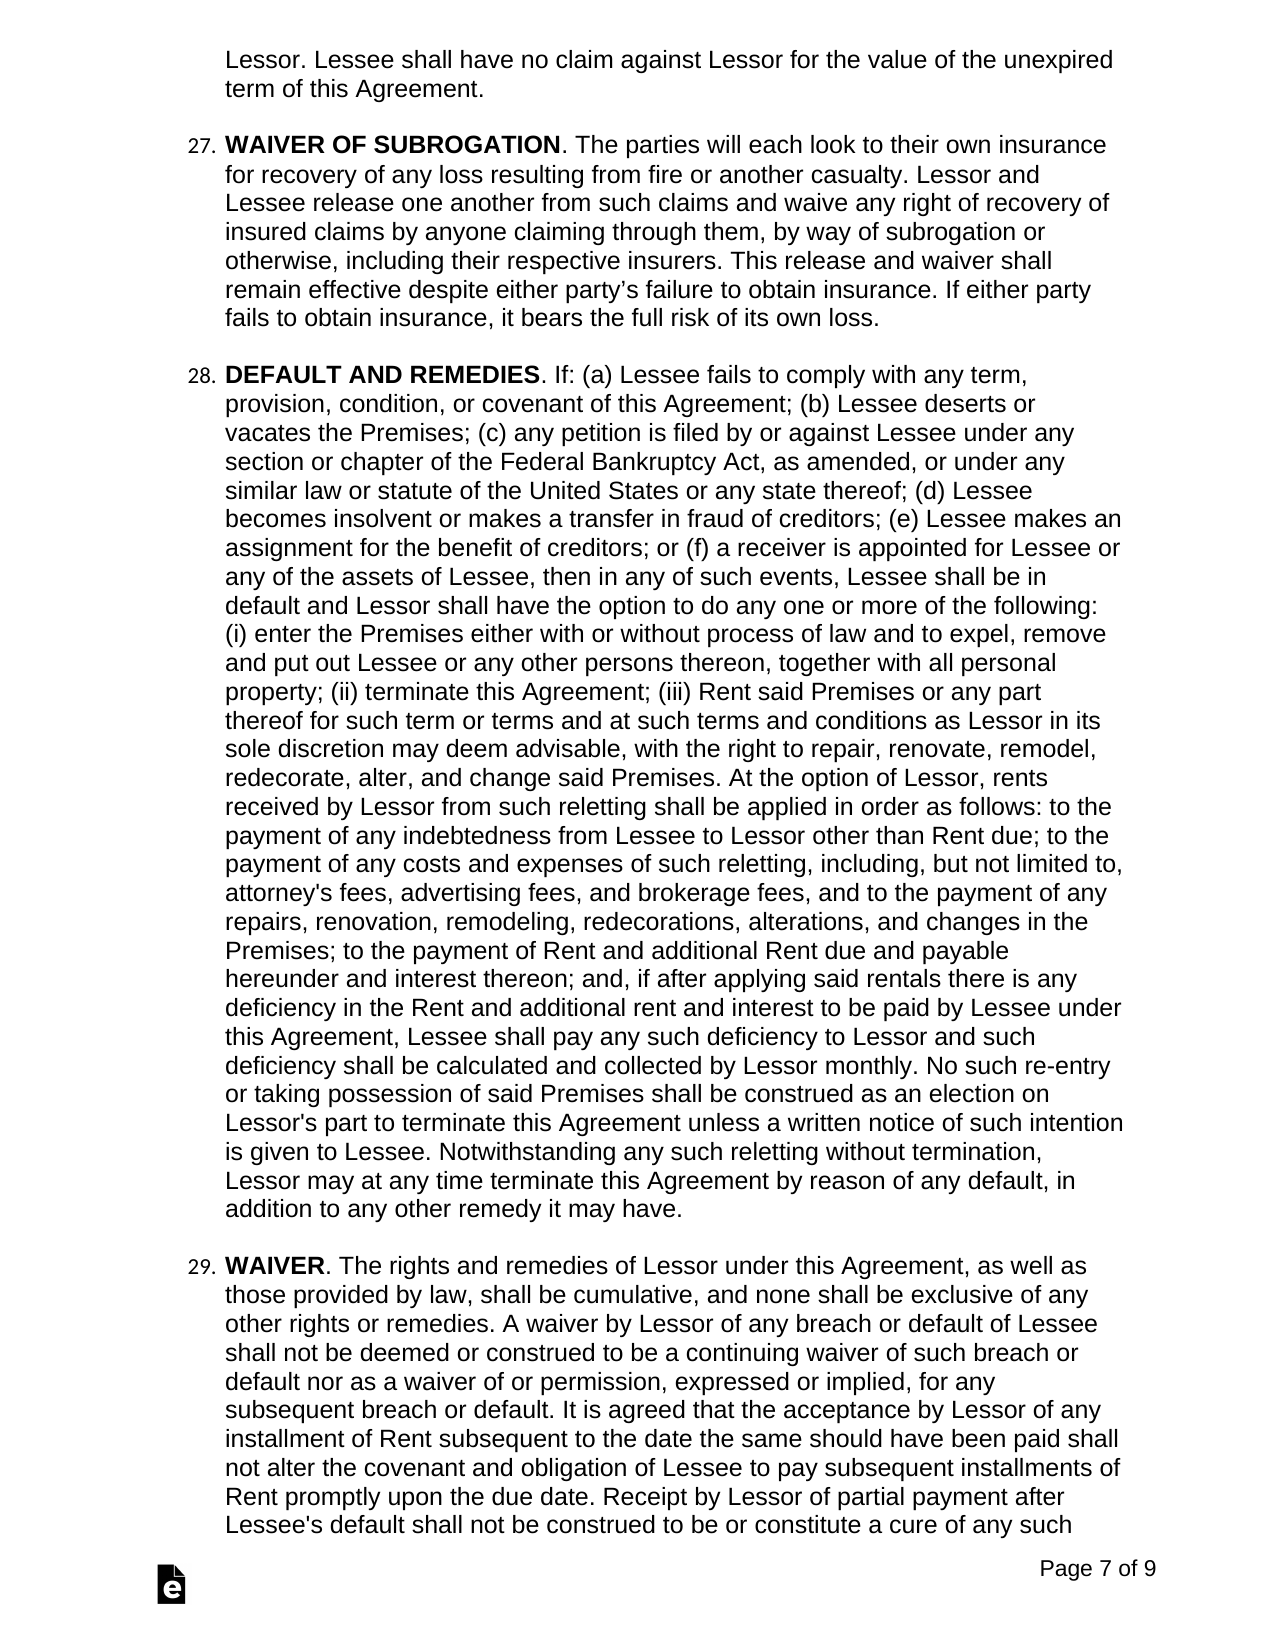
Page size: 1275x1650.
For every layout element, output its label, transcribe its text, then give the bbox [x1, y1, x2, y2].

list DEFAULT AND REMEDIES. If: (a) Lessee fails to comply with any term, provision, condition, or covenant of this Agreement; (b) Lessee deserts or vacates the Premises; (c) any petition is filed by or against Lessee under any section or chapter of the Federal Bankruptcy Act, as amended, or under any similar law or statute of the United States or any state thereof; (d) Lessee becomes insolvent or makes a transfer in fraud of creditors; (e) Lessee makes an assignment for the benefit of creditors; or (f) a receiver is appointed for Lessee or any of the assets of Lessee, then in any of such events, Lessee shall be in default and Lessor shall have the option to do any one or more of the following: (i) enter the Premises either with or without process of law and to expel, remove and put out Lessee or any other persons thereon, together with all personal property; (ii) terminate this Agreement; (iii) Rent said Premises or any part thereof for such term or terms and at such terms and conditions as Lessor in its sole discretion may deem advisable, with the right to repair, renovate, remodel, redecorate, alter, and change said Premises. At the option of Lessor, rents received by Lessor from such reletting shall be applied in order as follows: to the payment of any indebtedness from Lessee to Lessor other than Rent due; to the payment of any costs and expenses of such reletting, including, but not limited to, attorney's fees, advertising fees, and brokerage fees, and to the payment of any repairs, renovation, remodeling, redecorations, alterations, and changes in the Premises; to the payment of Rent and additional Rent due and payable hereunder and interest thereon; and, if after applying said rentals there is any deficiency in the Rent and additional rent and interest to be paid by Lessee under this Agreement, Lessee shall pay any such deficiency to Lessor and such deficiency shall be calculated and collected by Lessor monthly. No such re-entry or taking possession of said Premises shall be construed as an election on Lessor's part to terminate this Agreement unless a written notice of such intention is given to Lessee. Notwithstanding any such reletting without termination, Lessor may at any time terminate this Agreement by reason of any default, in addition to any other remedy it may have. [187, 360, 1125, 1251]
list WAIVER. The rights and remedies of Lessor under this Agreement, as well as those provided by law, shall be cumulative, and none shall be exclusive of any other rights or remedies. A waiver by Lessor of any breach or default of Lessee shall not be deemed or construed to be a continuing waiver of such breach or default nor as a waiver of or permission, expressed or implied, for any subsequent breach or default. It is agreed that the acceptance by Lessor of any installment of Rent subsequent to the date the same should have been paid shall not alter the covenant and obligation of Lessee to pay subsequent installments of Rent promptly upon the due date. Receipt by Lessor of partial payment after Lessee's default shall not be construed to be or constitute a cure of any such [187, 1251, 1125, 1539]
list WAIVER OF SUBROGATION. The parties will each look to their own insurance for recovery of any loss resulting from fire or another casualty. Lessor and Lessee release one another from such claims and waive any right of recovery of insured claims by anyone claiming through them, by way of subrogation or otherwise, including their respective insurers. This release and waiver shall remain effective despite either party’s failure to obtain insurance. If either party fails to obtain insurance, it bears the full risk of its own loss. [187, 131, 1125, 360]
list Lessor. Lessee shall have no claim against Lessor for the value of the unexpired term of this Agreement. [187, 45, 1125, 131]
